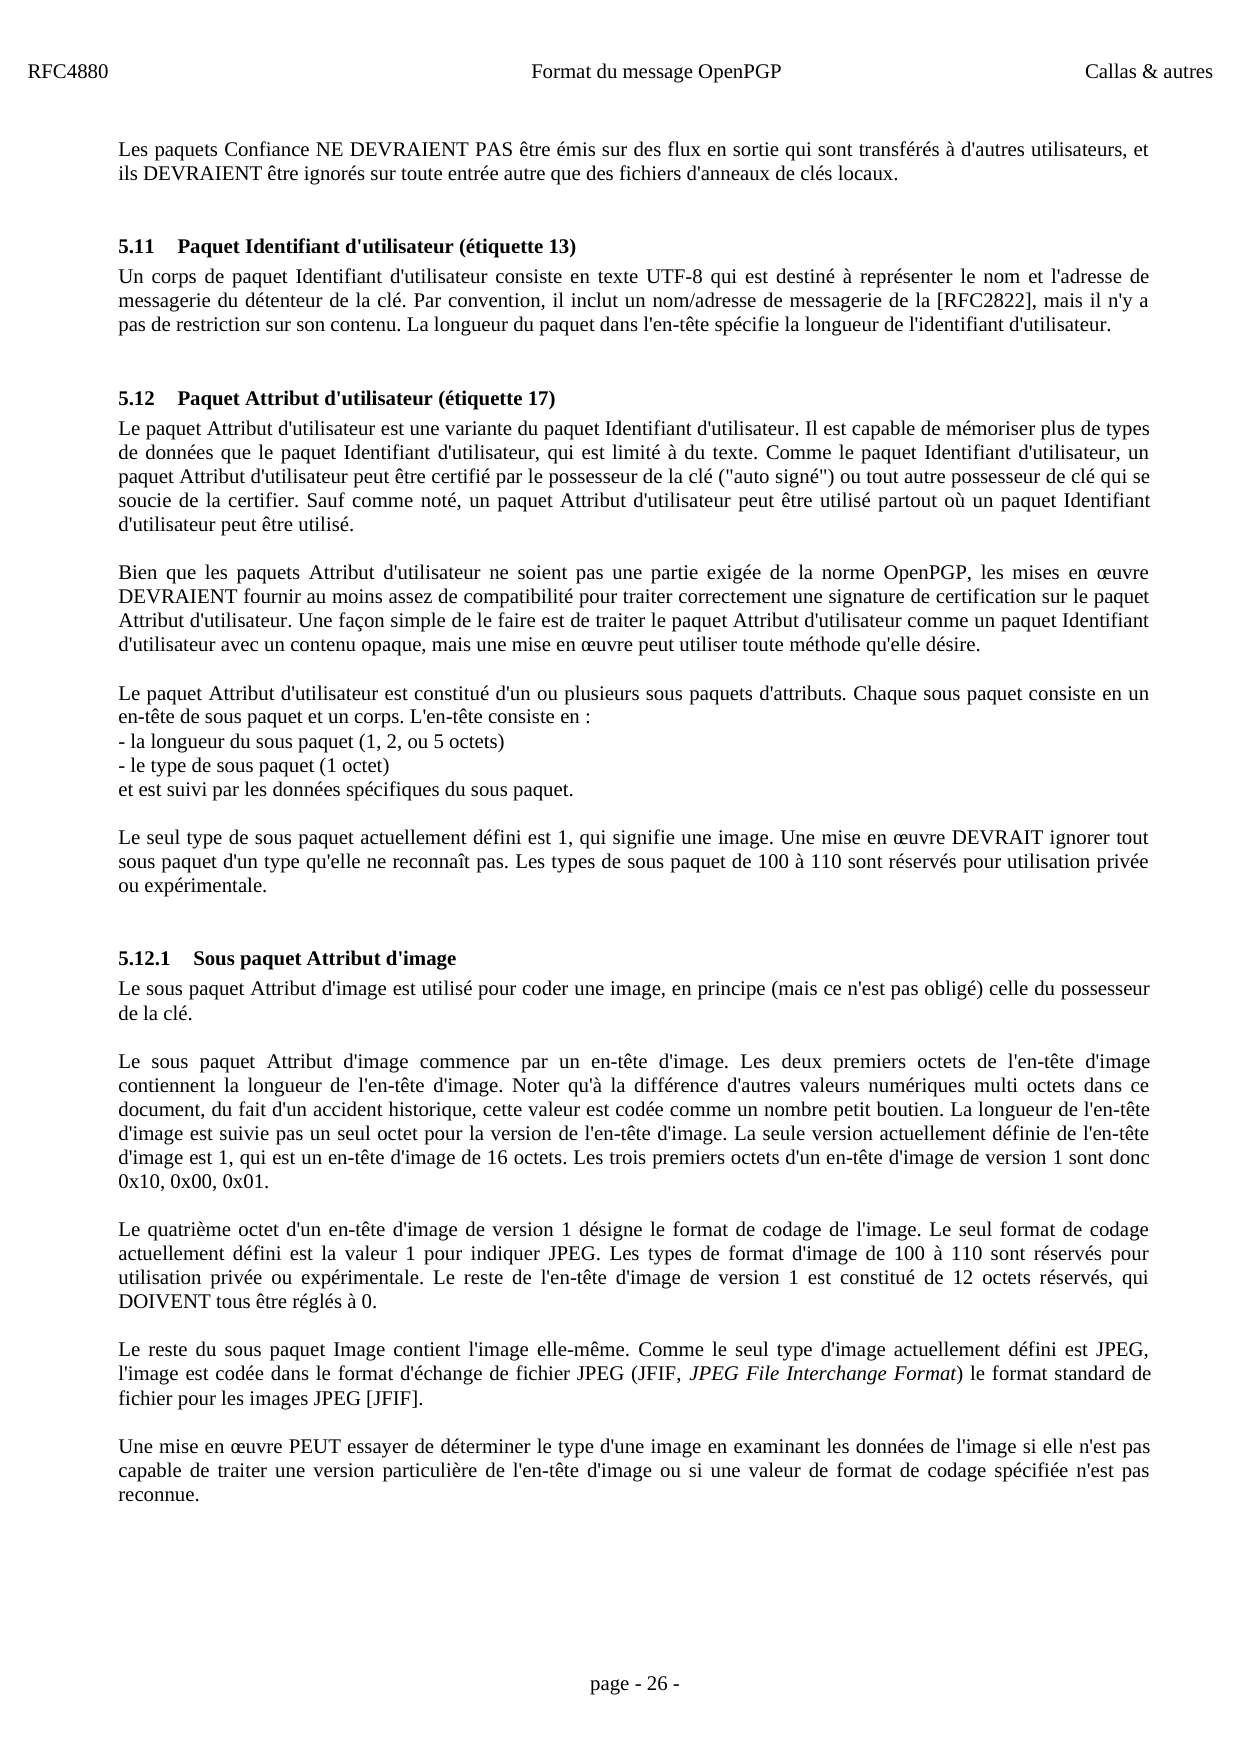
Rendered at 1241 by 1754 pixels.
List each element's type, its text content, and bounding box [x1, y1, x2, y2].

text Un corps de paquet Identifiant d'utilisateur consiste en texte UTF-8 qui est destiné à représenter le nom et l'adresse de messagerie du détenteur de la clé. Par convention, il inclut un nom/adresse de messagerie de la [RFC2822], mais il n'y a pas de restriction sur son contenu. La longueur du paquet dans l'en-tête spécifie la longueur de l'identifiant d'utilisateur. [118, 264, 1152, 336]
text Le paquet Attribut d'utilisateur est constitué d'un ou plusieurs sous paquets d'attributs. Chaque sous paquet consiste en un en-tête de sous paquet et un corps. L'en-tête consiste en : [118, 680, 1152, 728]
text Le sous paquet Attribut d'image commence par un en-tête d'image. Les deux premiers octets de l'en-tête d'image contiennent la longueur de l'en-tête d'image. Noter qu'à la différence d'autres valeurs numériques multi octets dans ce document, du fait d'un accident historique, cette valeur est codée comme un nombre petit boutien. La longueur de l'en-tête d'image est suivie pas un seul octet pour la version de l'en-tête d'image. La seule version actuellement définie de l'en-tête d'image est 1, qui est un en-tête d'image de 16 octets. Les trois premiers octets d'un en-tête d'image de version 1 sont donc 0x10, 0x00, 0x01. [118, 1048, 1152, 1193]
subtitle 5.12.1 Sous paquet Attribut d'image [118, 946, 1152, 970]
text Le paquet Attribut d'utilisateur est une variante du paquet Identifiant d'utilisateur. Il est capable de mémoriser plus de types de données que le paquet Identifiant d'utilisateur, qui est limité à du texte. Comme le paquet Identifiant d'utilisateur, un paquet Attribut d'utilisateur peut être certifié par le possesseur de la clé ("auto signé") ou tout autre possesseur de clé qui se soucie de la certifier. Sauf comme noté, un paquet Attribut d'utilisateur peut être utilisé partout où un paquet Identifiant d'utilisateur peut être utilisé. [118, 416, 1152, 536]
text Le seul type de sous paquet actuellement défini est 1, qui signifie une image. Une mise en œuvre DEVRAIT ignorer tout sous paquet d'un type qu'elle ne reconnaît pas. Les types de sous paquet de 100 à 110 sont réservés pour utilisation privée ou expérimentale. [118, 825, 1152, 897]
text Les paquets Confiance NE DEVRAIENT PAS être émis sur des flux en sortie qui sont transférés à d'autres utilisateurs, et ils DEVRAIENT être ignorés sur toute entrée autre que des fichiers d'anneaux de clés locaux. [118, 137, 1152, 185]
text - le type de sous paquet (1 octet) [118, 753, 1152, 777]
text Le sous paquet Attribut d'image est utilisé pour coder une image, en principe (mais ce n'est pas obligé) celle du possesseur de la clé. [118, 976, 1152, 1024]
text et est suivi par les données spécifiques du sous paquet. [118, 777, 1152, 801]
subtitle 5.11 Paquet Identifiant d'utilisateur (étiquette 13) [118, 234, 1152, 258]
text Bien que les paquets Attribut d'utilisateur ne soient pas une partie exigée de la norme OpenPGP, les mises en œuvre DEVRAIENT fournir au moins assez de compatibilité pour traiter correctement une signature de certification sur le paquet Attribut d'utilisateur. Une façon simple de le faire est de traiter le paquet Attribut d'utilisateur comme un paquet Identifiant d'utilisateur avec un contenu opaque, mais une mise en œuvre peut utiliser toute méthode qu'elle désire. [118, 560, 1152, 656]
text Une mise en œuvre PEUT essayer de déterminer le type d'une image en examinant les données de l'image si elle n'est pas capable de traiter une version particulière de l'en-tête d'image ou si une valeur de format de codage spécifiée n'est pas reconnue. [118, 1433, 1152, 1506]
text Le quatrième octet d'un en-tête d'image de version 1 désigne le format de codage de l'image. Le seul format de codage actuellement défini est la valeur 1 pour indiquer JPEG. Les types de format d'image de 100 à 110 sont réservés pour utilisation privée ou expérimentale. Le reste de l'en-tête d'image de version 1 est constitué de 12 octets réservés, qui DOIVENT tous être réglés à 0. [118, 1217, 1152, 1313]
text Le reste du sous paquet Image contient l'image elle-même. Comme le seul type d'image actuellement défini est JPEG, l'image est codée dans le format d'échange de fichier JPEG (JFIF, JPEG File Interchange Format) le format standard de fichier pour les images JPEG [JFIF]. [118, 1337, 1152, 1409]
subtitle 5.12 Paquet Attribut d'utilisateur (étiquette 17) [118, 385, 1152, 409]
text - la longueur du sous paquet (1, 2, ou 5 octets) [118, 728, 1152, 753]
